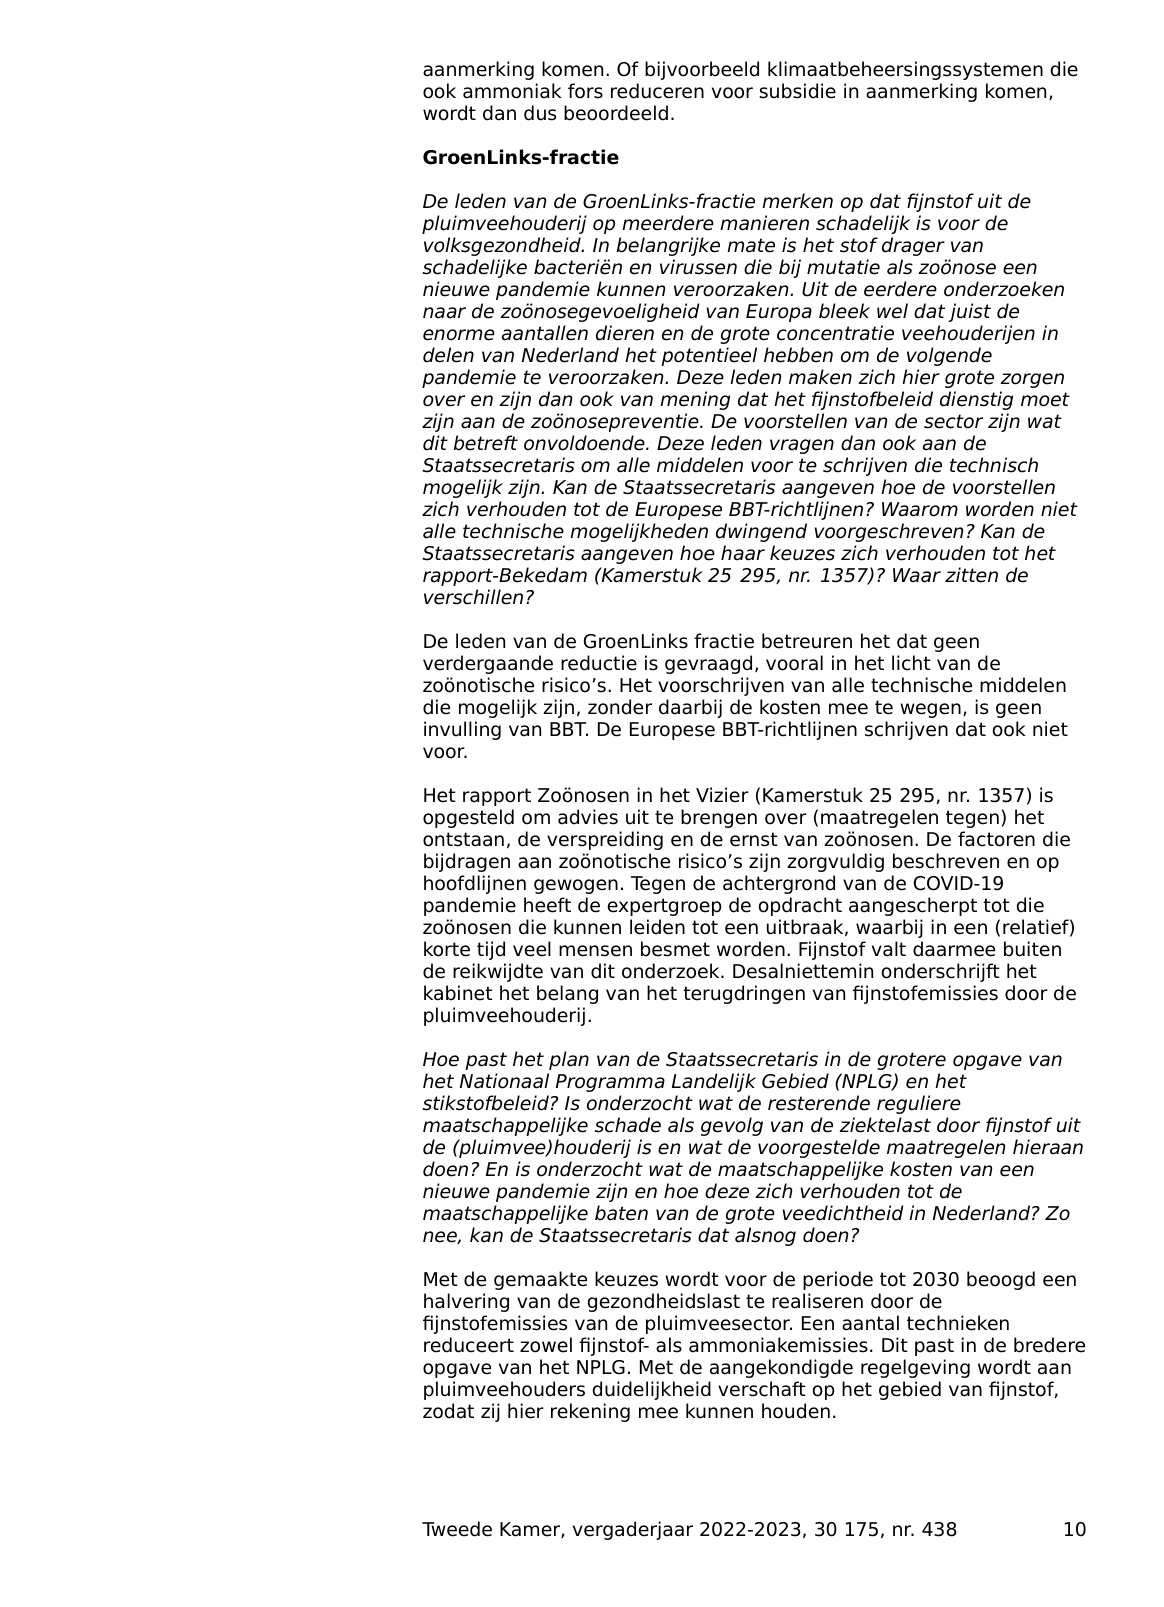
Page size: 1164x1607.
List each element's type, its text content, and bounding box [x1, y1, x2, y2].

text Met de gemaakte keuzes wordt voor de periode tot 2030 beoogd een halvering van de gezondheidslast te realiseren door de fijnstofemissies van de pluimveesector. Een aantal technieken reduceert zowel fijnstof- als ammoniakemissies. Dit past in de bredere opgave van het NPLG. Met de aangekondigde regelgeving wordt aan pluimveehouders duidelijkheid verschaft op het gebied van fijnstof, zodat zij hier rekening mee kunnen houden. [422, 1269, 1087, 1423]
subtitle GroenLinks-fractie [422, 147, 1087, 169]
text Het rapport Zoönosen in het Vizier (Kamerstuk 25 295, nr. 1357) is opgesteld om advies uit te brengen over (maatregelen tegen) het ontstaan, de verspreiding en de ernst van zoönosen. De factoren die bijdragen aan zoönotische risico’s zijn zorgvuldig beschreven en op hoofdlijnen gewogen. Tegen de achtergrond van de COVID-19 pandemie heeft de expertgroep de opdracht aangescherpt tot die zoönosen die kunnen leiden tot een uitbraak, waarbij in een (relatief) korte tijd veel mensen besmet worden. Fijnstof valt daarmee buiten de reikwijdte van dit onderzoek. Desalniettemin onderschrijft het kabinet het belang van het terugdringen van fijnstofemissies door de pluimveehouderij. [422, 785, 1087, 1027]
text De leden van de GroenLinks-fractie merken op dat fijnstof uit de pluimveehouderij op meerdere manieren schadelijk is voor de volksgezondheid. In belangrijke mate is het stof drager van schadelijke bacteriën en virussen die bij mutatie als zoönose een nieuwe pandemie kunnen veroorzaken. Uit de eerdere onderzoeken naar de zoönosegevoeligheid van Europa bleek wel dat juist de enorme aantallen dieren en de grote concentratie veehouderijen in delen van Nederland het potentieel hebben om de volgende pandemie te veroorzaken. Deze leden maken zich hier grote zorgen over en zijn dan ook van mening dat het fijnstofbeleid dienstig moet zijn aan de zoönosepreventie. De voorstellen van de sector zijn wat dit betreft onvoldoende. Deze leden vragen dan ook aan de Staatssecretaris om alle middelen voor te schrijven die technisch mogelijk zijn. Kan de Staatssecretaris aangeven hoe de voorstellen zich verhouden tot de Europese BBT-richtlijnen? Waarom worden niet alle technische mogelijkheden dwingend voorgeschreven? Kan de Staatssecretaris aangeven hoe haar keuzes zich verhouden tot het rapport-Bekedam (Kamerstuk 25 295, nr. 1357)? Waar zitten de verschillen? [422, 191, 1087, 609]
text aanmerking komen. Of bijvoorbeeld klimaatbeheersingssystemen die ook ammoniak fors reduceren voor subsidie in aanmerking komen, wordt dan dus beoordeeld. [422, 59, 1087, 125]
text Hoe past het plan van de Staatssecretaris in de grotere opgave van het Nationaal Programma Landelijk Gebied (NPLG) en het stikstofbeleid? Is onderzocht wat de resterende reguliere maatschappelijke schade als gevolg van de ziektelast door fijnstof uit de (pluimvee)houderij is en wat de voorgestelde maatregelen hieraan doen? En is onderzocht wat de maatschappelijke kosten van een nieuwe pandemie zijn en hoe deze zich verhouden tot de maatschappelijke baten van de grote veedichtheid in Nederland? Zo nee, kan de Staatssecretaris dat alsnog doen? [422, 1049, 1087, 1247]
text De leden van de GroenLinks fractie betreuren het dat geen verdergaande reductie is gevraagd, vooral in het licht van de zoönotische risico’s. Het voorschrijven van alle technische middelen die mogelijk zijn, zonder daarbij de kosten mee te wegen, is geen invulling van BBT. De Europese BBT-richtlijnen schrijven dat ook niet voor. [422, 631, 1087, 763]
